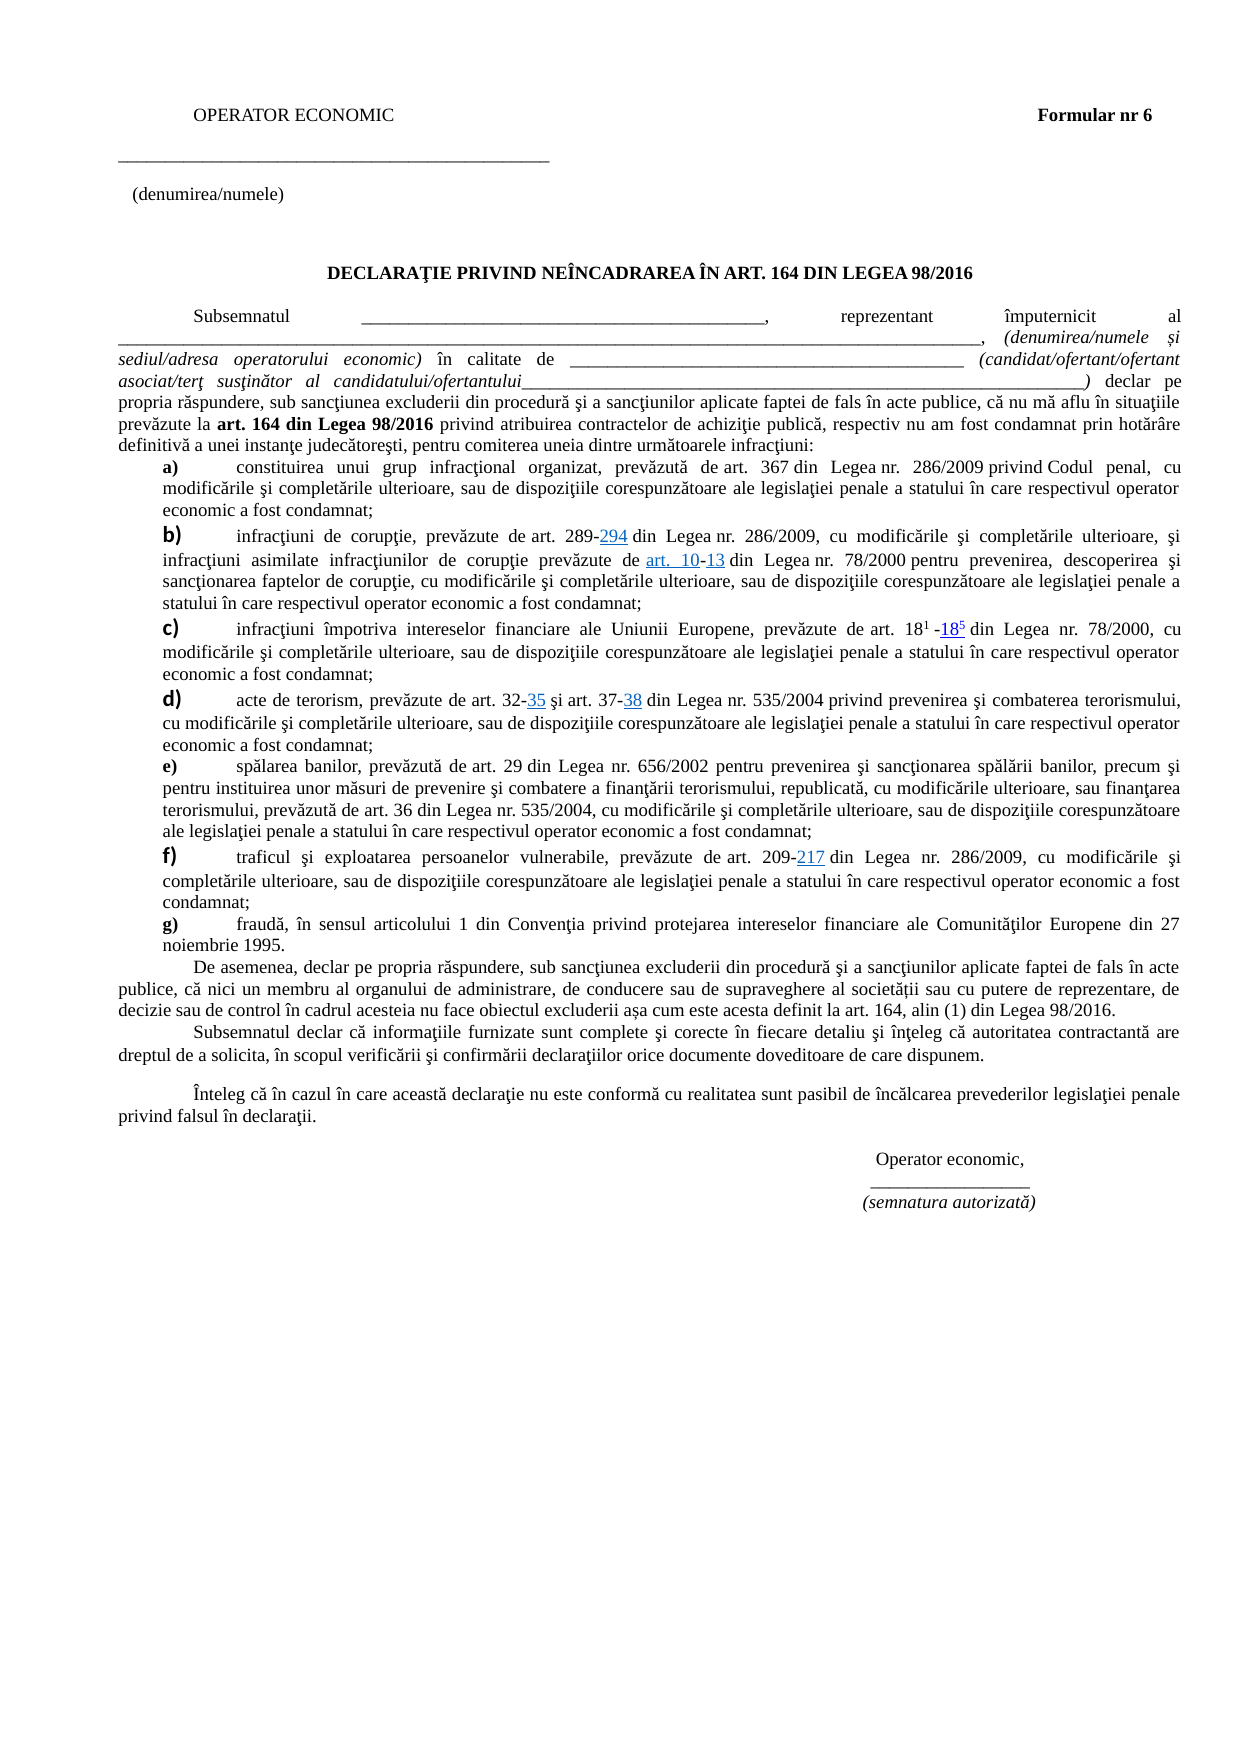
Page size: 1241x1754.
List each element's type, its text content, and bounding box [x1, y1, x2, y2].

text (semnatura autorizată) [643, 1191, 1182, 1212]
text OPERATOR ECONOMIC Formular nr 6 [118, 104, 1182, 125]
text ______________________________________________ [118, 143, 1182, 165]
list spălarea banilor, prevăzută de art. 29 din Legea nr. 656/2002 pentru prevenirea şi sancţionarea spălării banilor, precum şi pentru instituirea unor măsuri de prevenire şi combatere a finanţării terorismului, republicată, cu modificările ulterioare, sau finanţarea terorismului, prevăzută de art. 36 din Legea nr. 535/2004, cu modificările şi completările ulterioare, sau de dispoziţiile corespunzătoare ale legislaţiei penale a statului în care respectivul operator economic a fost condamnat; [162, 755, 1182, 842]
text Operator economic, [643, 1148, 1182, 1169]
list traficul şi exploatarea persoanelor vulnerabile, prevăzute de art. 209-217 din Legea nr. 286/2009, cu modificările şi completările ulterioare, sau de dispoziţiile corespunzătoare ale legislaţiei penale a statului în care respectivul operator economic a fost condamnat; [162, 842, 1182, 913]
list infracţiuni împotriva intereselor financiare ale Uniunii Europene, prevăzute de art. 181 -185 din Legea nr. 78/2000, cu modificările şi completările ulterioare, sau de dispoziţiile corespunzătoare ale legislaţiei penale a statului în care respectivul operator economic a fost condamnat; [162, 613, 1182, 684]
text De asemenea, declar pe propria răspundere, sub sancţiunea excluderii din procedură şi a sancţiunilor aplicate faptei de fals în acte publice, că nici un membru al organului de administrare, de conducere sau de supraveghere al societății sau cu putere de reprezentare, de decizie sau de control în cadrul acesteia nu face obiectul excluderii așa cum este acesta definit la art. 164, alin (1) din Legea 98/2016. [118, 956, 1182, 1021]
text _________________ [643, 1169, 1182, 1191]
text (denumirea/numele) [118, 183, 1182, 204]
text Subsemnatul declar că informaţiile furnizate sunt complete şi corecte în fiecare detaliu şi înţeleg că autoritatea contractantă are dreptul de a solicita, în scopul verificării şi confirmării declaraţiilor orice documente doveditoare de care dispunem. [118, 1021, 1182, 1065]
text DECLARAŢIE PRIVIND NEÎNCADRAREA ÎN ART. 164 DIN LEGEA 98/2016 [118, 262, 1182, 283]
list infracţiuni de corupţie, prevăzute de art. 289-294 din Legea nr. 286/2009, cu modificările şi completările ulterioare, şi infracţiuni asimilate infracţiunilor de corupţie prevăzute de art. 10-13 din Legea nr. 78/2000 pentru prevenirea, descoperirea şi sancţionarea faptelor de corupţie, cu modificările şi completările ulterioare, sau de dispoziţiile corespunzătoare ale legislaţiei penale a statului în care respectivul operator economic a fost condamnat; [162, 520, 1182, 613]
list fraudă, în sensul articolului 1 din Convenţia privind protejarea intereselor financiare ale Comunităţilor Europene din 27 noiembrie 1995. [162, 913, 1182, 956]
text Subsemnatul ___________________________________________, reprezentant împuternicit al ____________________________________________________________________________________________, (denumirea/numele și sediul/adresa operatorului economic) în calitate de __________________________________________ (candidat/ofertant/ofertant asociat/terţ susţinător al candidatului/ofertantului____________________________________________________________) declar pe propria răspundere, sub sancţiunea excluderii din procedură şi a sancţiunilor aplicate faptei de fals în acte publice, că nu mă aflu în situaţiile prevăzute la art. 164 din Legea 98/2016 privind atribuirea contractelor de achiziţie publică, respectiv nu am fost condamnat prin hotărâre definitivă a unei instanţe judecătoreşti, pentru comiterea uneia dintre următoarele infracţiuni: [118, 305, 1182, 456]
text Înteleg că în cazul în care această declaraţie nu este conformă cu realitatea sunt pasibil de încălcarea prevederilor legislaţiei penale privind falsul în declaraţii. [118, 1083, 1182, 1126]
list constituirea unui grup infracţional organizat, prevăzută de art. 367 din Legea nr. 286/2009 privind Codul penal, cu modificările şi completările ulterioare, sau de dispoziţiile corespunzătoare ale legislaţiei penale a statului în care respectivul operator economic a fost condamnat; [162, 456, 1182, 520]
list acte de terorism, prevăzute de art. 32-35 şi art. 37-38 din Legea nr. 535/2004 privind prevenirea şi combaterea terorismului, cu modificările şi completările ulterioare, sau de dispoziţiile corespunzătoare ale legislaţiei penale a statului în care respectivul operator economic a fost condamnat; [162, 684, 1182, 755]
